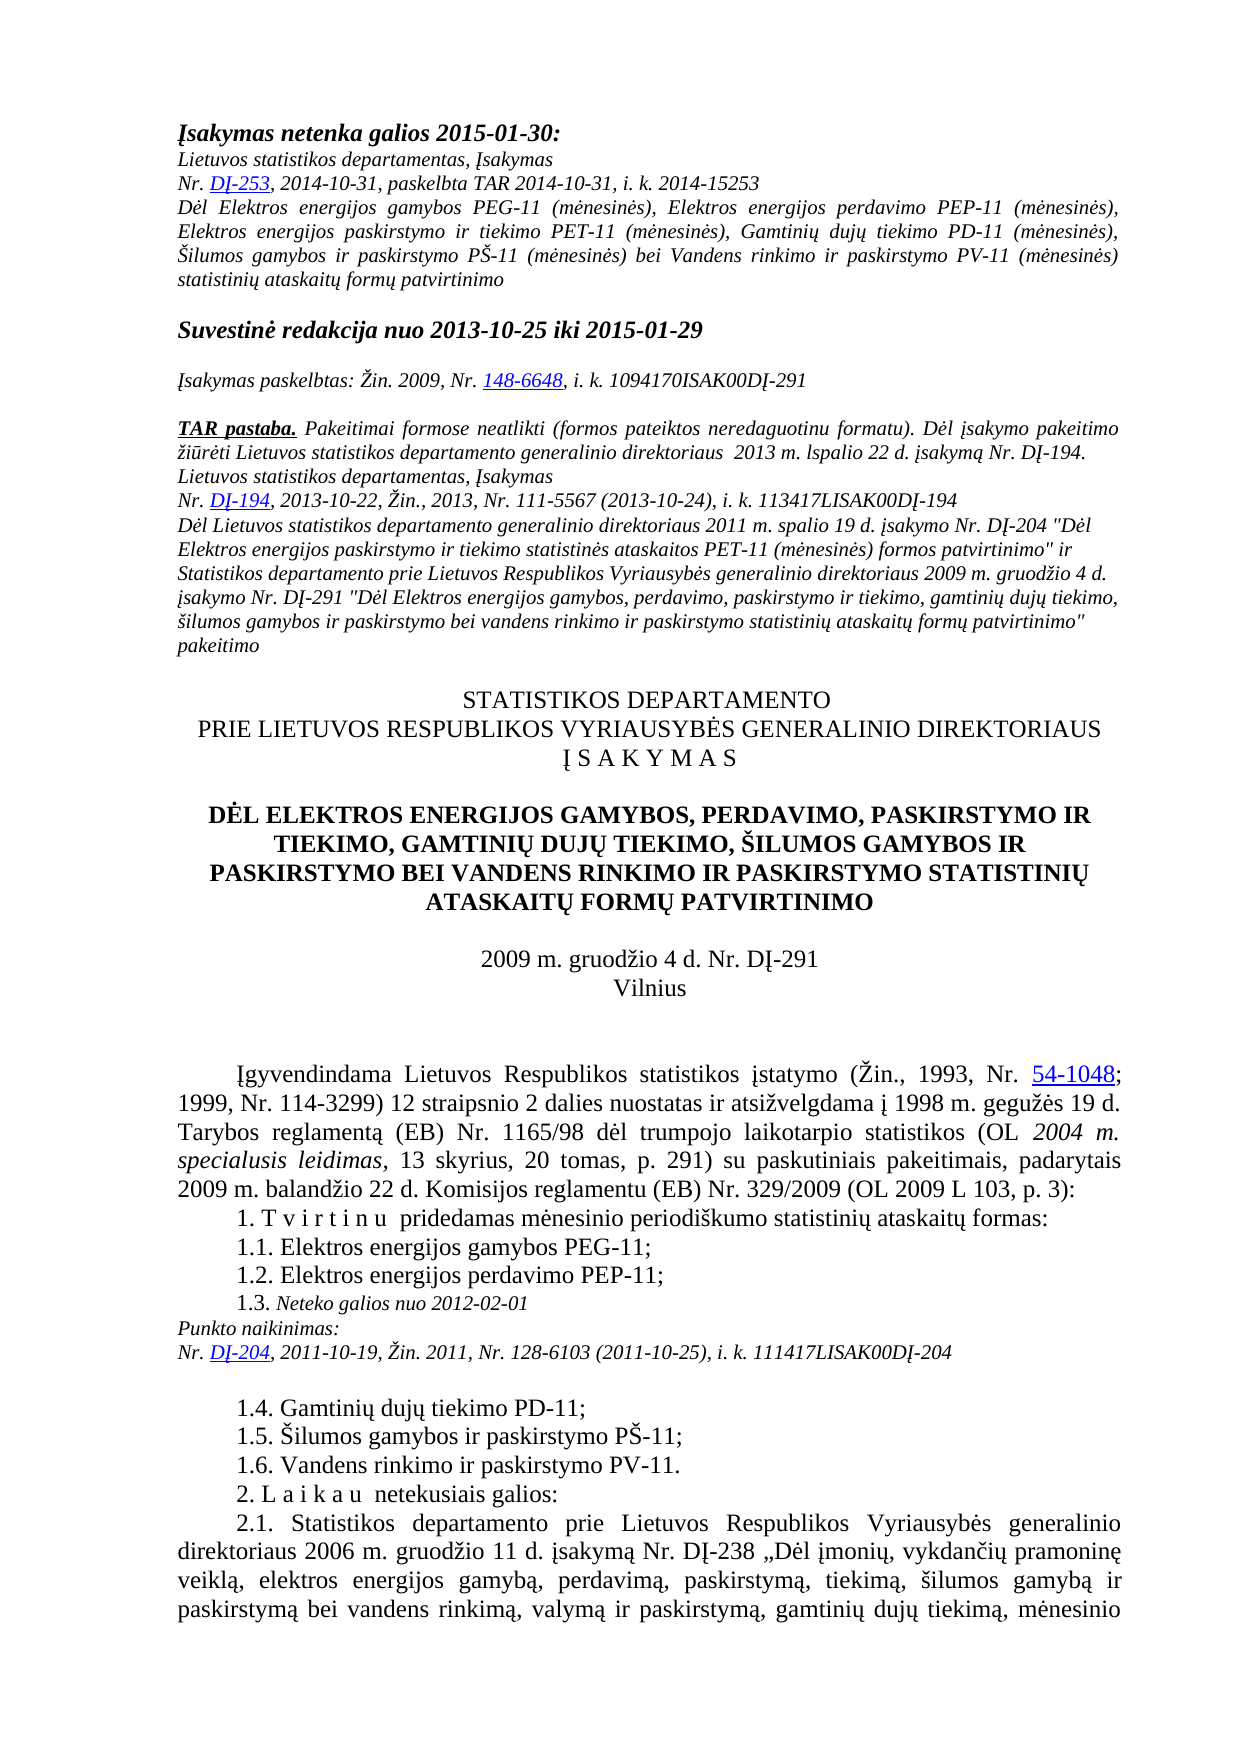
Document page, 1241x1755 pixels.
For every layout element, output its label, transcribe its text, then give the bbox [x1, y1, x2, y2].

text Nr. DĮ-253, 2014-10-31, paskelbta TAR 2014-10-31, i. k. 2014-15253 [177, 171, 1122, 195]
text STATISTIKOS DEPARTAMENTO [177, 686, 1122, 714]
text Dėl Elektros energijos gamybos PEG-11 (mėnesinės), Elektros energijos perdavimo PEP-11 (mėnesinės), Elektros energijos paskirstymo ir tiekimo PET-11 (mėnesinės), Gamtinių dujų tiekimo PD-11 (mėnesinės), Šilumos gamybos ir paskirstymo PŠ-11 (mėnesinės) bei Vandens rinkimo ir paskirstymo PV-11 (mėnesinės) statistinių ataskaitų formų patvirtinimo [177, 195, 1122, 291]
text 1. Tvirtinu pridedamas mėnesinio periodiškumo statistinių ataskaitų formas: [177, 1203, 1122, 1232]
text Įgyvendindama Lietuvos Respublikos statistikos įstatymo (Žin., 1993, Nr. 54-1048; 1999, Nr. 114-3299) 12 straipsnio 2 dalies nuostatas ir atsižvelgdama į 1998 m. gegužės 19 d. Tarybos reglamentą (EB) Nr. 1165/98 dėl trumpojo laikotarpio statistikos (OL 2004 m. specialusis leidimas, 13 skyrius, 20 tomas, p. 291) su paskutiniais pakeitimais, padarytais 2009 m. balandžio 22 d. Komisijos reglamentu (EB) Nr. 329/2009 (OL 2009 L 103, p. 3): [177, 1059, 1122, 1203]
text PRIE LIETUVOS RESPUBLIKOS VYRIAUSYBĖS GENERALINIO DIREKTORIAUS [177, 714, 1122, 743]
text Dėl Lietuvos statistikos departamento generalinio direktoriaus 2011 m. spalio 19 d. įsakymo Nr. DĮ-204 "Dėl Elektros energijos paskirstymo ir tiekimo statistinės ataskaitos PET-11 (mėnesinės) formos patvirtinimo" ir Statistikos departamento prie Lietuvos Respublikos Vyriausybės generalinio direktoriaus 2009 m. gruodžio 4 d. įsakymo Nr. DĮ-291 "Dėl Elektros energijos gamybos, perdavimo, paskirstymo ir tiekimo, gamtinių dujų tiekimo, šilumos gamybos ir paskirstymo bei vandens rinkimo ir paskirstymo statistinių ataskaitų formų patvirtinimo" pakeitimo [177, 512, 1122, 657]
text 2. Laikau netekusiais galios: [177, 1479, 1122, 1508]
text 1.3. Neteko galios nuo 2012-02-01 [177, 1289, 1122, 1316]
text Punkto naikinimas: [177, 1316, 1122, 1340]
text Vilnius [177, 973, 1122, 1002]
text 1.1. Elektros energijos gamybos PEG-11; [177, 1232, 1122, 1261]
text Lietuvos statistikos departamentas, Įsakymas [177, 464, 1122, 488]
text 1.2. Elektros energijos perdavimo PEP-11; [177, 1261, 1122, 1289]
text DĖL ELEKTROS ENERGIJOS GAMYBOS, PERDAVIMO, PASKIRSTYMO IR TIEKIMO, GAMTINIŲ DUJŲ TIEKIMO, ŠILUMOS GAMYBOS IR PASKIRSTYMO BEI VANDENS RINKIMO IR PASKIRSTYMO STATISTINIŲ ATASKAITŲ FORMŲ PATVIRTINIMO [177, 801, 1122, 916]
text 1.5. Šilumos gamybos ir paskirstymo PŠ-11; [177, 1421, 1122, 1450]
text Suvestinė redakcija nuo 2013-10-25 iki 2015-01-29 [177, 315, 1122, 344]
text Įsakymas netenka galios 2015-01-30: [177, 118, 1122, 147]
text 2009 m. gruodžio 4 d. Nr. DĮ-291 [177, 944, 1122, 973]
text Įsakymas paskelbtas: Žin. 2009, Nr. 148-6648, i. k. 1094170ISAK00DĮ-291 [177, 368, 1122, 392]
text 1.6. Vandens rinkimo ir paskirstymo PV-11. [177, 1450, 1122, 1479]
text Nr. DĮ-194, 2013-10-22, Žin., 2013, Nr. 111-5567 (2013-10-24), i. k. 113417LISAK00DĮ-194 [177, 488, 1122, 512]
text ĮSAKYMAS [177, 743, 1122, 772]
text 2.1. Statistikos departamento prie Lietuvos Respublikos Vyriausybės generalinio direktoriaus 2006 m. gruodžio 11 d. įsakymą Nr. DĮ-238 „Dėl įmonių, vykdančių pramoninę veiklą, elektros energijos gamybą, perdavimą, paskirstymą, tiekimą, šilumos gamybą ir paskirstymą bei vandens rinkimą, valymą ir paskirstymą, gamtinių dujų tiekimą, mėnesinio [177, 1508, 1122, 1623]
text 1.4. Gamtinių dujų tiekimo PD-11; [177, 1393, 1122, 1421]
text Nr. DĮ-204, 2011-10-19, Žin. 2011, Nr. 128-6103 (2011-10-25), i. k. 111417LISAK00DĮ-204 [177, 1340, 1122, 1364]
text Lietuvos statistikos departamentas, Įsakymas [177, 147, 1122, 171]
text TAR pastaba. Pakeitimai formose neatlikti (formos pateiktos neredaguotinu formatu). Dėl įsakymo pakeitimo žiūrėti Lietuvos statistikos departamento generalinio direktoriaus 2013 m. lspalio 22 d. įsakymą Nr. DĮ-194. [177, 416, 1122, 464]
